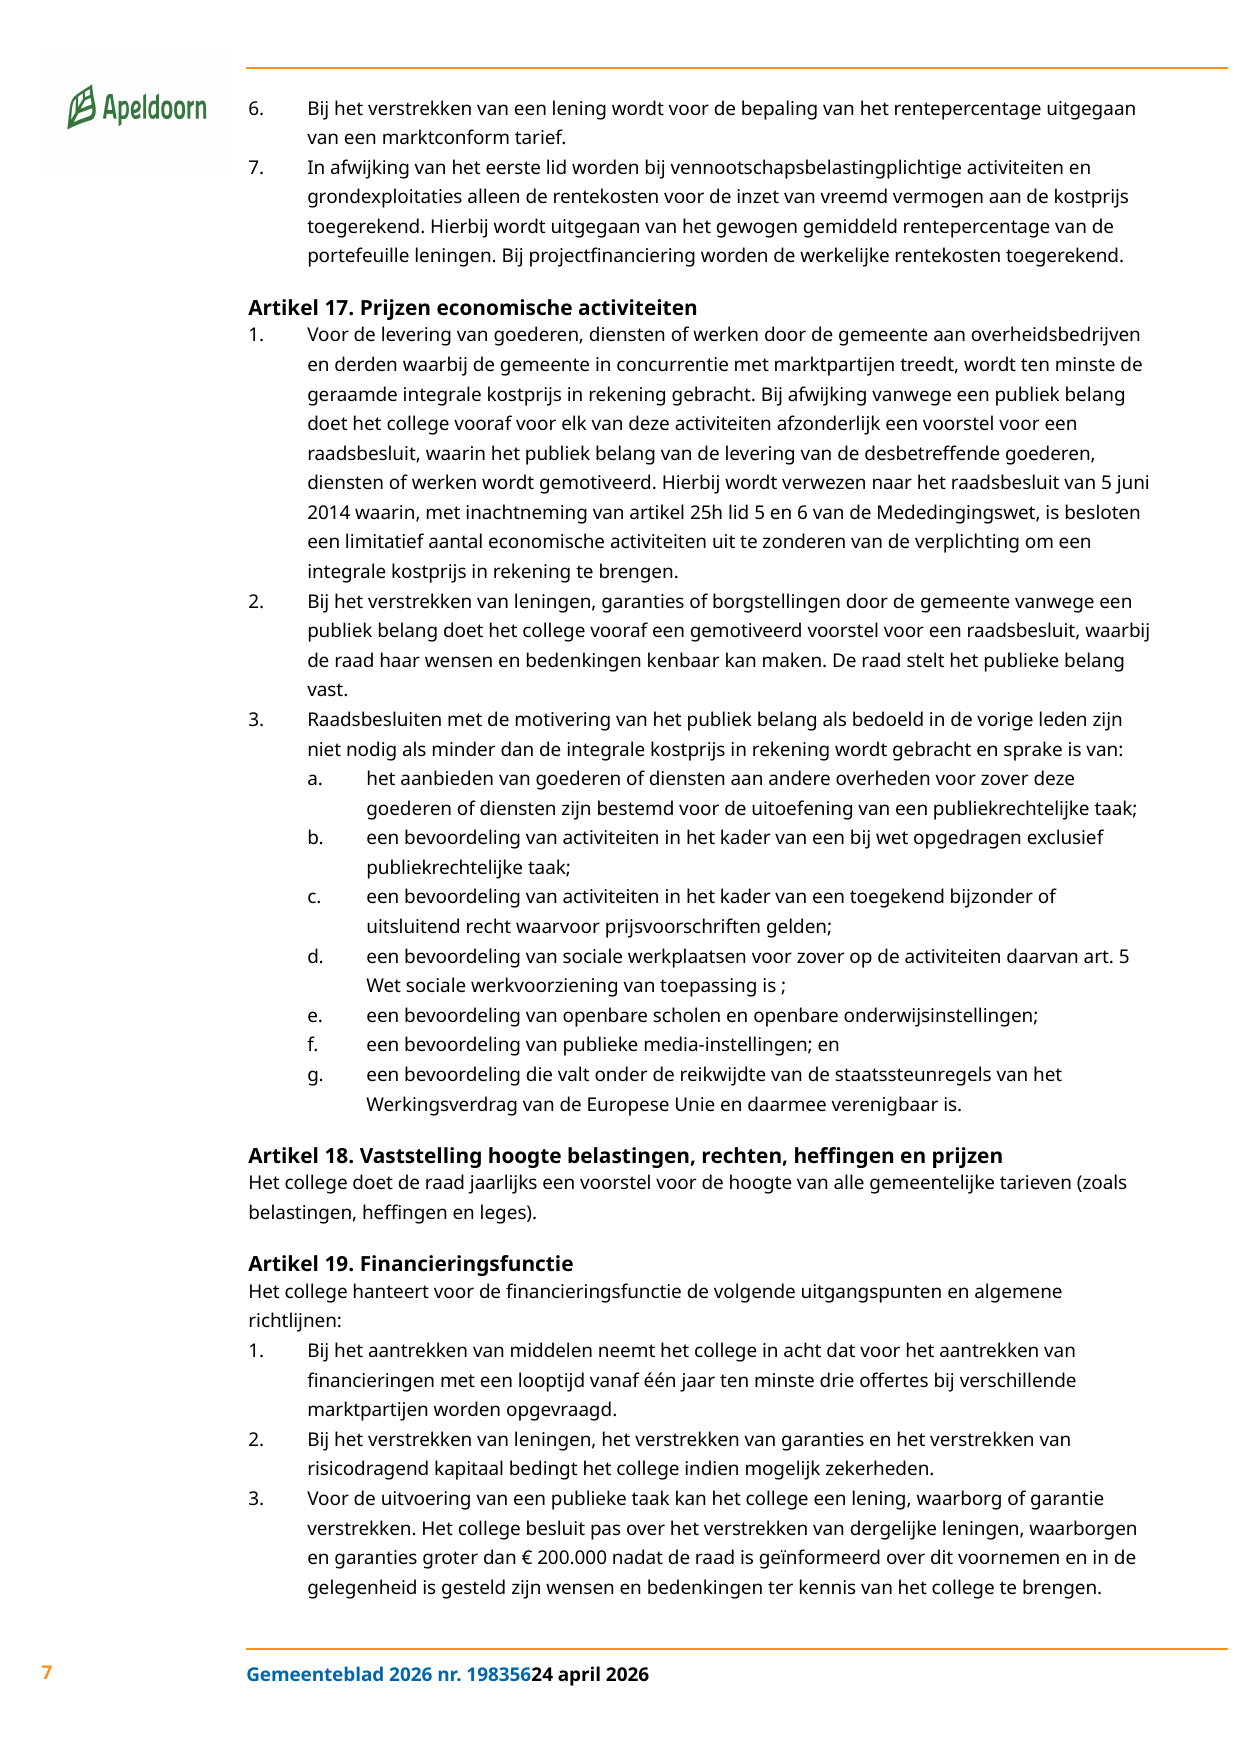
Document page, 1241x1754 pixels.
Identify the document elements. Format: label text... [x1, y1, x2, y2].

text Het college doet de raad jaarlijks een voorstel voor de hoogte van alle gemeentelijke tarieven (zoals belastingen, heffingen en leges). [248, 1169, 1152, 1225]
list Bij het verstrekken van leningen, het verstrekken van garanties en het verstrekken van risicodragend kapitaal bedingt het college indien mogelijk zekerheden. [248, 1426, 1152, 1481]
list een bevoordeling van activiteiten in het kader van een toegekend bijzonder of uitsluitend recht waarvoor prijsvoorschriften gelden; [307, 884, 1152, 939]
list een bevoordeling van openbare scholen en openbare onderwijsinstellingen; [307, 1002, 1152, 1028]
list een bevoordeling van publieke media-instellingen; en [307, 1032, 1152, 1057]
list Voor de uitvoering van een publieke taak kan het college een lening, waarborg of garantie verstrekken. Het college besluit pas over het verstrekken van dergelijke leningen, waarborgen en garanties groter dan € 200.000 nadat de raad is geïnformeerd over dit voornemen en in de gelegenheid is gesteld zijn wensen en bedenkingen ter kennis van het college te brengen. [248, 1485, 1152, 1599]
list Bij het aantrekken van middelen neemt het college in acht dat voor het aantrekken van financieringen met een looptijd vanaf één jaar ten minste drie offertes bij verschillende marktpartijen worden opgevraagd. [248, 1337, 1152, 1422]
list In afwijking van het eerste lid worden bij vennootschapsbelastingplichtige activiteiten en grondexploitaties alleen de rentekosten voor de inzet van vreemd vermogen aan de kostprijs toegerekend. Hierbij wordt uitgegaan van het gewogen gemiddeld rentepercentage van de portefeuille leningen. Bij projectfinanciering worden de werkelijke rentekosten toegerekend. [248, 154, 1152, 268]
list Bij het verstrekken van een lening wordt voor de bepaling van het rentepercentage uitgegaan van een marktconform tarief. [248, 95, 1152, 150]
picture [41, 47, 231, 172]
list Raadsbesluiten met de motivering van het publiek belang als bedoeld in de vorige leden zijn niet nodig als minder dan de integrale kostprijs in rekening wordt gebracht en sprake is van: [248, 706, 1152, 761]
list Bij het verstrekken van leningen, garanties of borgstellingen door de gemeente vanwege een publiek belang doet het college vooraf een gemotiveerd voorstel voor een raadsbesluit, waarbij de raad haar wensen en bedenkingen kenbaar kan maken. De raad stelt het publieke belang vast. [248, 588, 1152, 702]
text Artikel 19. Financieringsfunctie [248, 1249, 1152, 1278]
list een bevoordeling van sociale werkplaatsen voor zover op de activiteiten daarvan art. 5 Wet sociale werkvoorziening van toepassing is ; [307, 943, 1152, 998]
text Artikel 18. Vaststelling hoogte belastingen, rechten, heffingen en prijzen [248, 1141, 1152, 1169]
text Artikel 17. Prijzen economische activiteiten [248, 293, 1152, 322]
list een bevoordeling van activiteiten in het kader van een bij wet opgedragen exclusief publiekrechtelijke taak; [307, 824, 1152, 880]
list een bevoordeling die valt onder de reikwijdte van de staatssteunregels van het Werkingsverdrag van de Europese Unie en daarmee verenigbaar is. [307, 1061, 1152, 1116]
list het aanbieden van goederen of diensten aan andere overheden voor zover deze goederen of diensten zijn bestemd voor de uitoefening van een publiekrechtelijke taak; [307, 765, 1152, 821]
text Het college hanteert voor de financieringsfunctie de volgende uitgangspunten en algemene richtlijnen: [248, 1278, 1152, 1333]
list Voor de levering van goederen, diensten of werken door de gemeente aan overheidsbedrijven en derden waarbij de gemeente in concurrentie met marktpartijen treedt, wordt ten minste de geraamde integrale kostprijs in rekening gebracht. Bij afwijking vanwege een publiek belang doet het college vooraf voor elk van deze activiteiten afzonderlijk een voorstel voor een raadsbesluit, waarin het publiek belang van de levering van de desbetreffende goederen, diensten of werken wordt gemotiveerd. Hierbij wordt verwezen naar het raadsbesluit van 5 juni 2014 waarin, met inachtneming van artikel 25h lid 5 en 6 van de Mededingingswet, is besloten een limitatief aantal economische activiteiten uit te zonderen van de verplichting om een integrale kostprijs in rekening te brengen. [248, 322, 1152, 584]
